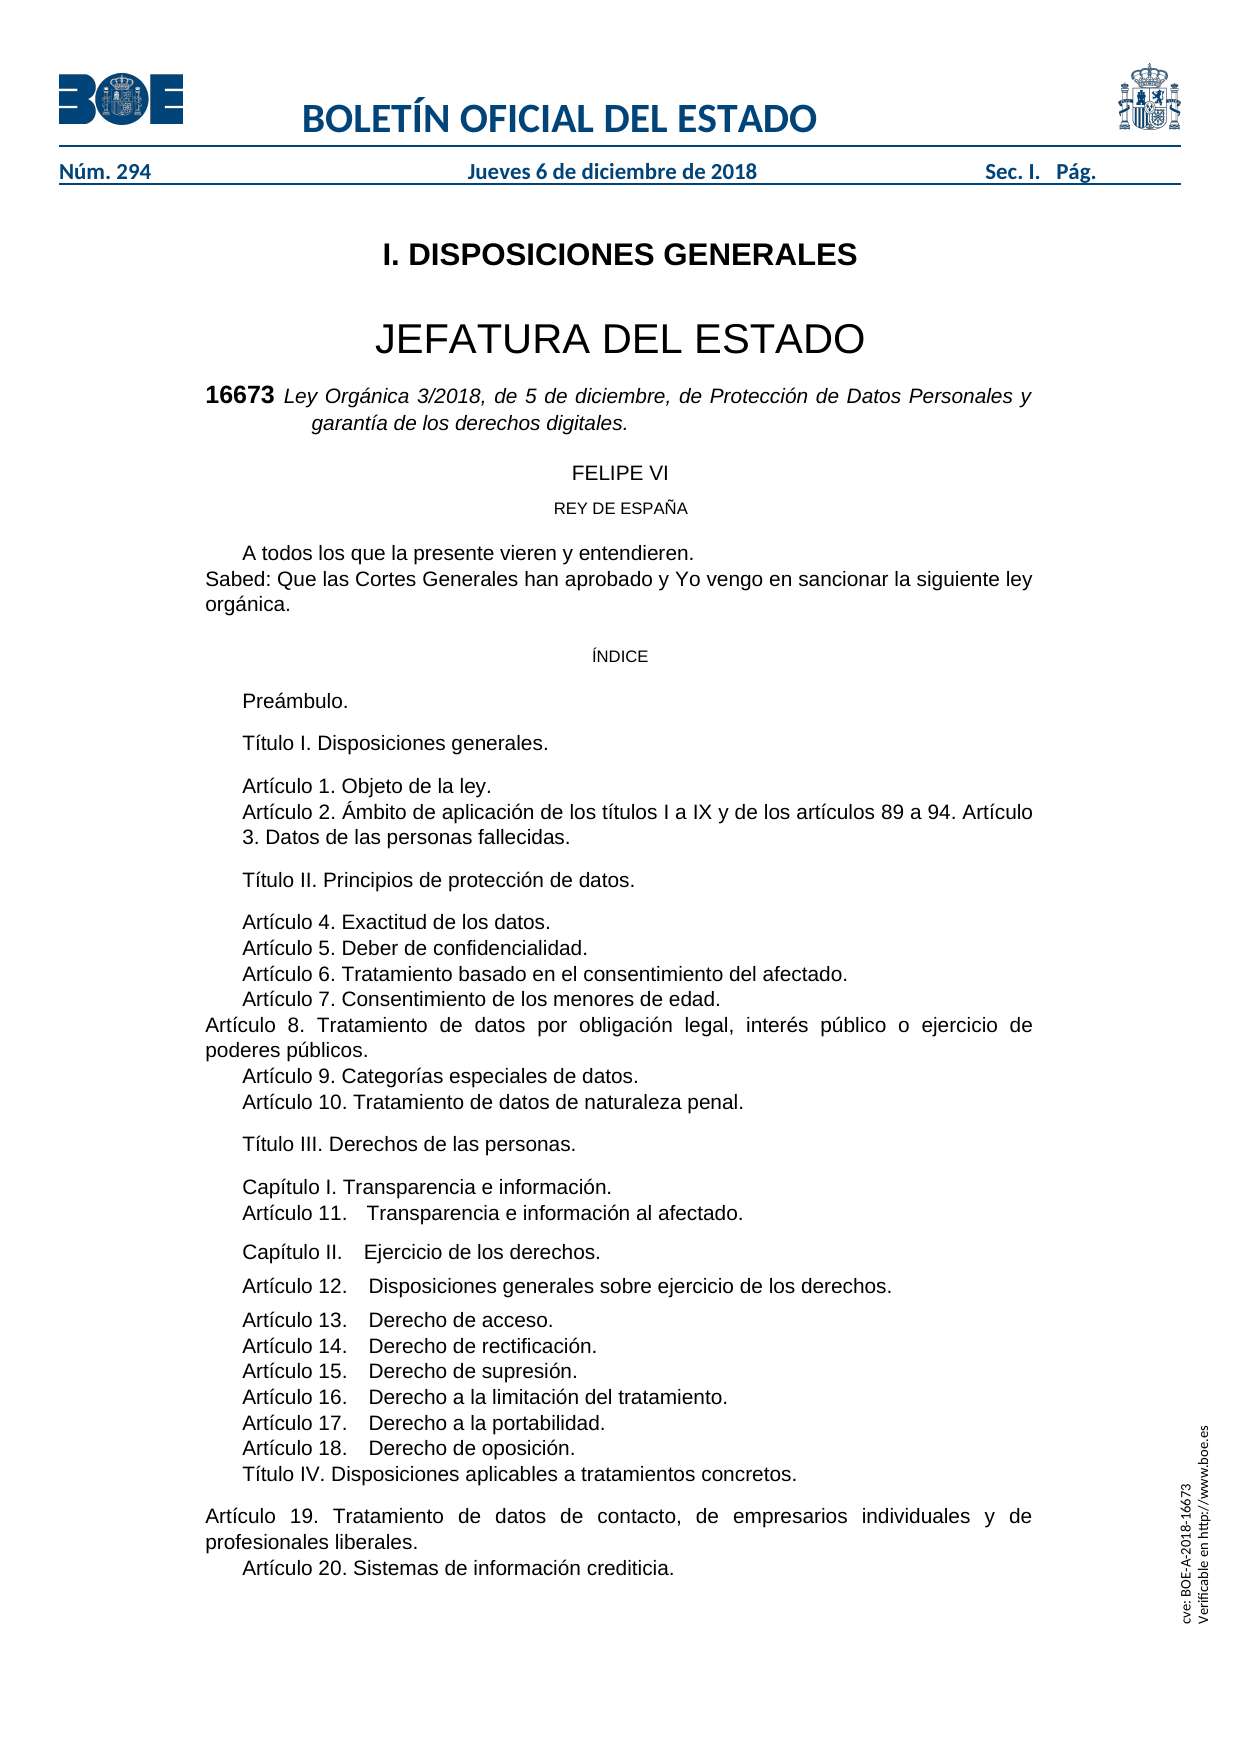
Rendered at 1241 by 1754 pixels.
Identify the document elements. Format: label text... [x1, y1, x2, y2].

text Artículo 1. Objeto de la ley. [242, 774, 1034, 798]
text Artículo 9. Categorías especiales de datos. [242, 1064, 1034, 1088]
text Capítulo I. Transparencia e información. [242, 1174, 1034, 1198]
text REY DE ESPAÑA [207, 498, 1034, 518]
text Título III. Derechos de las personas. [242, 1132, 1034, 1156]
table_cell Artículo 14. [242, 1334, 364, 1359]
text FELIPE VI [225, 461, 1015, 485]
table_cell Disposiciones generales sobre ejercicio de los derechos. [364, 1274, 893, 1308]
text A todos los que la presente vieren y entendieren. [242, 541, 1034, 565]
subtitle JEFATURA DEL ESTADO [207, 314, 1033, 362]
text Artículo 5. Deber de confidencialidad. [242, 936, 1034, 959]
table_cell Derecho de rectificación. [364, 1334, 893, 1359]
table_cell Derecho de supresión. [364, 1359, 893, 1385]
table_cell Derecho de oposición. [364, 1436, 893, 1462]
table_cell Artículo 18. [242, 1436, 364, 1462]
text Artículo 8. Tratamiento de datos por obligación legal, interés público o ejercicio de poderes públicos. [205, 1013, 1034, 1062]
text Título II. Principios de protección de datos. [242, 867, 1034, 891]
table_cell Ejercicio de los derechos. [364, 1231, 893, 1274]
table_header Artículo 11. [242, 1200, 364, 1231]
text Preámbulo. [242, 689, 1034, 713]
text I. DISPOSICIONES GENERALES [207, 236, 1033, 272]
text 16673 Ley Orgánica 3/2018, de 5 de diciembre, de Protección de Datos Personales y garantía de los derechos digitales. [205, 380, 1034, 435]
table_cell Artículo 16. [242, 1385, 364, 1411]
table_cell Artículo 17. [242, 1411, 364, 1436]
text Artículo 20. Sistemas de información crediticia. [242, 1555, 1034, 1579]
table_cell Derecho a la limitación del tratamiento. [364, 1385, 893, 1411]
table_cell Artículo 15. [242, 1359, 364, 1385]
text Artículo 19. Tratamiento de datos de contacto, de empresarios individuales y de profesionales liberales. [205, 1504, 1034, 1553]
text Artículo 10. Tratamiento de datos de naturaleza penal. [242, 1089, 1034, 1113]
table_cell Capítulo II. [242, 1231, 364, 1274]
table_cell Artículo 12. [242, 1274, 364, 1308]
table_cell Derecho a la portabilidad. [364, 1411, 893, 1436]
table_header Transparencia e información al afectado. [364, 1200, 893, 1231]
text Título IV. Disposiciones aplicables a tratamientos concretos. [242, 1462, 1034, 1486]
text Artículo 4. Exactitud de los datos. [242, 910, 1034, 934]
text Artículo 2. Ámbito de aplicación de los títulos I a IX y de los artículos 89 a 94. Artículo 3. Datos de las personas fallecidas. [242, 799, 1034, 849]
text Sabed: Que las Cortes Generales han aprobado y Yo vengo en sancionar la siguiente ley orgánica. [205, 567, 1034, 616]
text ÍNDICE [207, 646, 1033, 666]
text Título I. Disposiciones generales. [242, 731, 1034, 755]
table_cell Artículo 13. [242, 1308, 364, 1334]
text Artículo 7. Consentimiento de los menores de edad. [242, 987, 1034, 1011]
text Artículo 6. Tratamiento basado en el consentimiento del afectado. [242, 961, 1034, 985]
table_cell Derecho de acceso. [364, 1308, 893, 1334]
